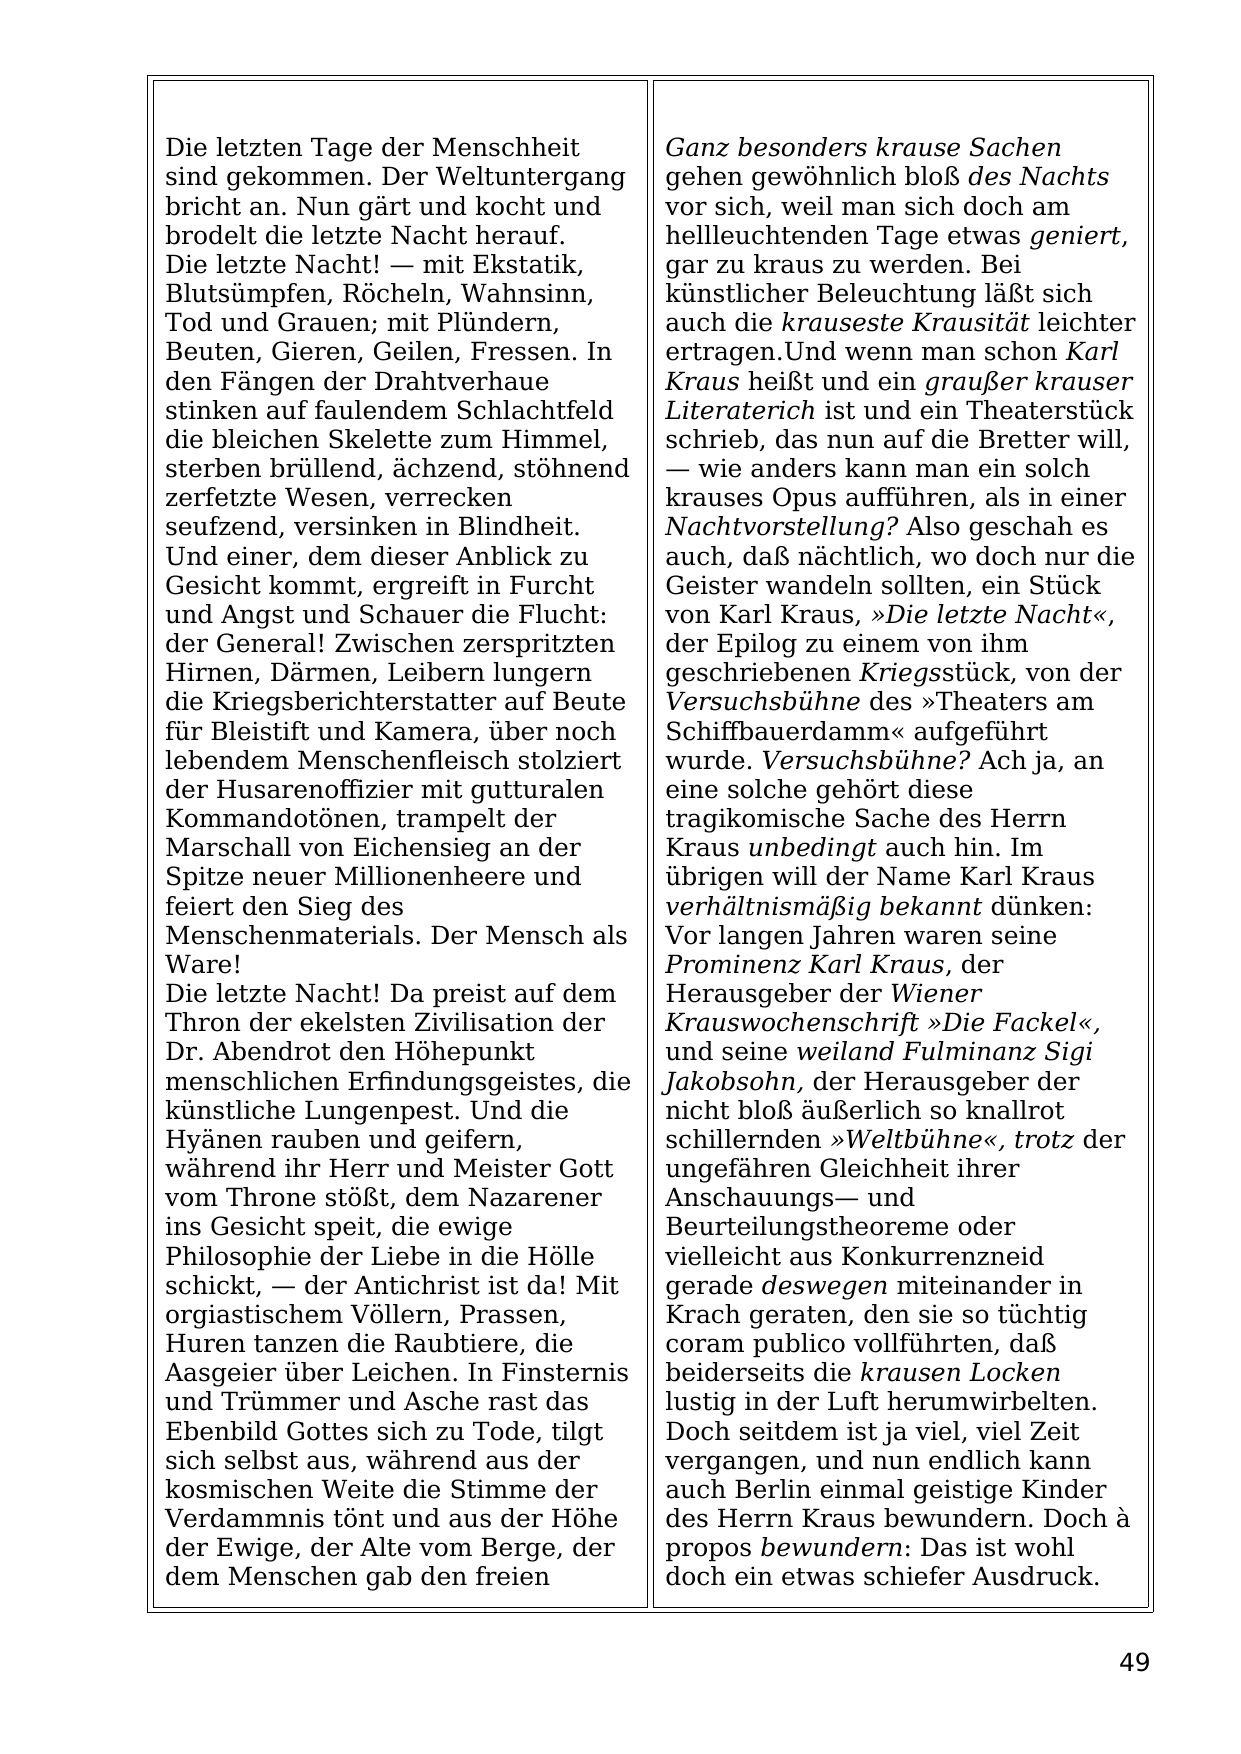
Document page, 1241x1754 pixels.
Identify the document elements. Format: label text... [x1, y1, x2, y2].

table_header Die letzten Tage der Menschheit sind gekommen. Der Weltuntergang bricht an. Nun gärt und kocht und brodelt die letzte Nacht herauf. Die letzte Nacht! — mit Ekstatik, Blutsümpfen, Röcheln, Wahnsinn, Tod und Grauen; mit Plündern, Beuten, Gieren, Geilen, Fressen. In den Fängen der Drahtverhaue stinken auf faulendem Schlachtfeld die bleichen Skelette zum Himmel, sterben brüllend, ächzend, stöhnend zerfetzte Wesen, verrecken seufzend, versinken in Blindheit. Und einer, dem dieser Anblick zu Gesicht kommt, ergreift in Furcht und Angst und Schauer die Flucht: der General! Zwischen zerspritzten Hirnen, Därmen, Leibern lungern die Kriegsberichterstatter auf Beute für Bleistift und Kamera, über noch lebendem Menschenfleisch stolziert der Husarenoffizier mit gutturalen Kommandotönen, trampelt der Marschall von Eichensieg an der Spitze neuer Millionenheere und feiert den Sieg des Menschenmaterials. Der Mensch als Ware! Die letzte Nacht! Da preist auf dem Thron der ekelsten Zivilisation der Dr. Abendrot den Höhepunkt menschlichen Erfindungsgeistes, die künstliche Lungenpest. Und die Hyänen rauben und geifern, während ihr Herr und Meister Gott vom Throne stößt, dem Nazarener ins Gesicht speit, die ewige Philosophie der Liebe in die Hölle schickt, — der Antichrist ist da! Mit orgiastischem Völlern, Prassen, Huren tanzen die Raubtiere, die Aasgeier über Leichen. In Finsternis und Trümmer und Asche rast das Ebenbild Gottes sich zu Tode, tilgt sich selbst aus, während aus der kosmischen Weite die Stimme der Verdammnis tönt und aus der Höhe der Ewige, der Alte vom Berge, der dem Menschen gab den freien [150, 76, 650, 1607]
table_header Ganz besonders krause Sachen gehen gewöhnlich bloß des Nachts vor sich, weil man sich doch am hellleuchtenden Tage etwas geniert, gar zu kraus zu werden. Bei künstlicher Beleuchtung läßt sich auch die krauseste Krausität leichter ertragen.Und wenn man schon Karl Kraus heißt und ein graußer krauser Literaterich ist und ein Theaterstück schrieb, das nun auf die Bretter will, — wie anders kann man ein solch krauses Opus aufführen, als in einer Nachtvorstellung? Also geschah es auch, daß nächtlich, wo doch nur die Geister wandeln sollten, ein Stück von Karl Kraus, »Die letzte Nacht«, der Epilog zu einem von ihm geschriebenen Kriegsstück, von der Versuchsbühne des »Theaters am Schiffbauerdamm« aufgeführt wurde. Versuchsbühne? Ach ja, an eine solche gehört diese tragikomische Sache des Herrn Kraus unbedingt auch hin. Im übrigen will der Name Karl Kraus verhältnismäßig bekannt dünken: Vor langen Jahren waren seine Prominenz Karl Kraus, der Herausgeber der Wiener Krauswochenschrift »Die Fackel«, und seine weiland Fulminanz Sigi Jakobsohn, der Herausgeber der nicht bloß äußerlich so knallrot schillernden »Weltbühne«, trotz der ungefähren Gleichheit ihrer Anschauungs— und Beurteilungstheoreme oder vielleicht aus Konkurrenzneid gerade deswegen miteinander in Krach geraten, den sie so tüchtig coram publico vollführten, daß beiderseits die krausen Locken lustig in der Luft herumwirbelten. Doch seitdem ist ja viel, viel Zeit vergangen, und nun endlich kann auch Berlin einmal geistige Kinder des Herrn Kraus bewundern. Doch à propos bewundern: Das ist wohl doch ein etwas schiefer Ausdruck. [650, 76, 1151, 1607]
